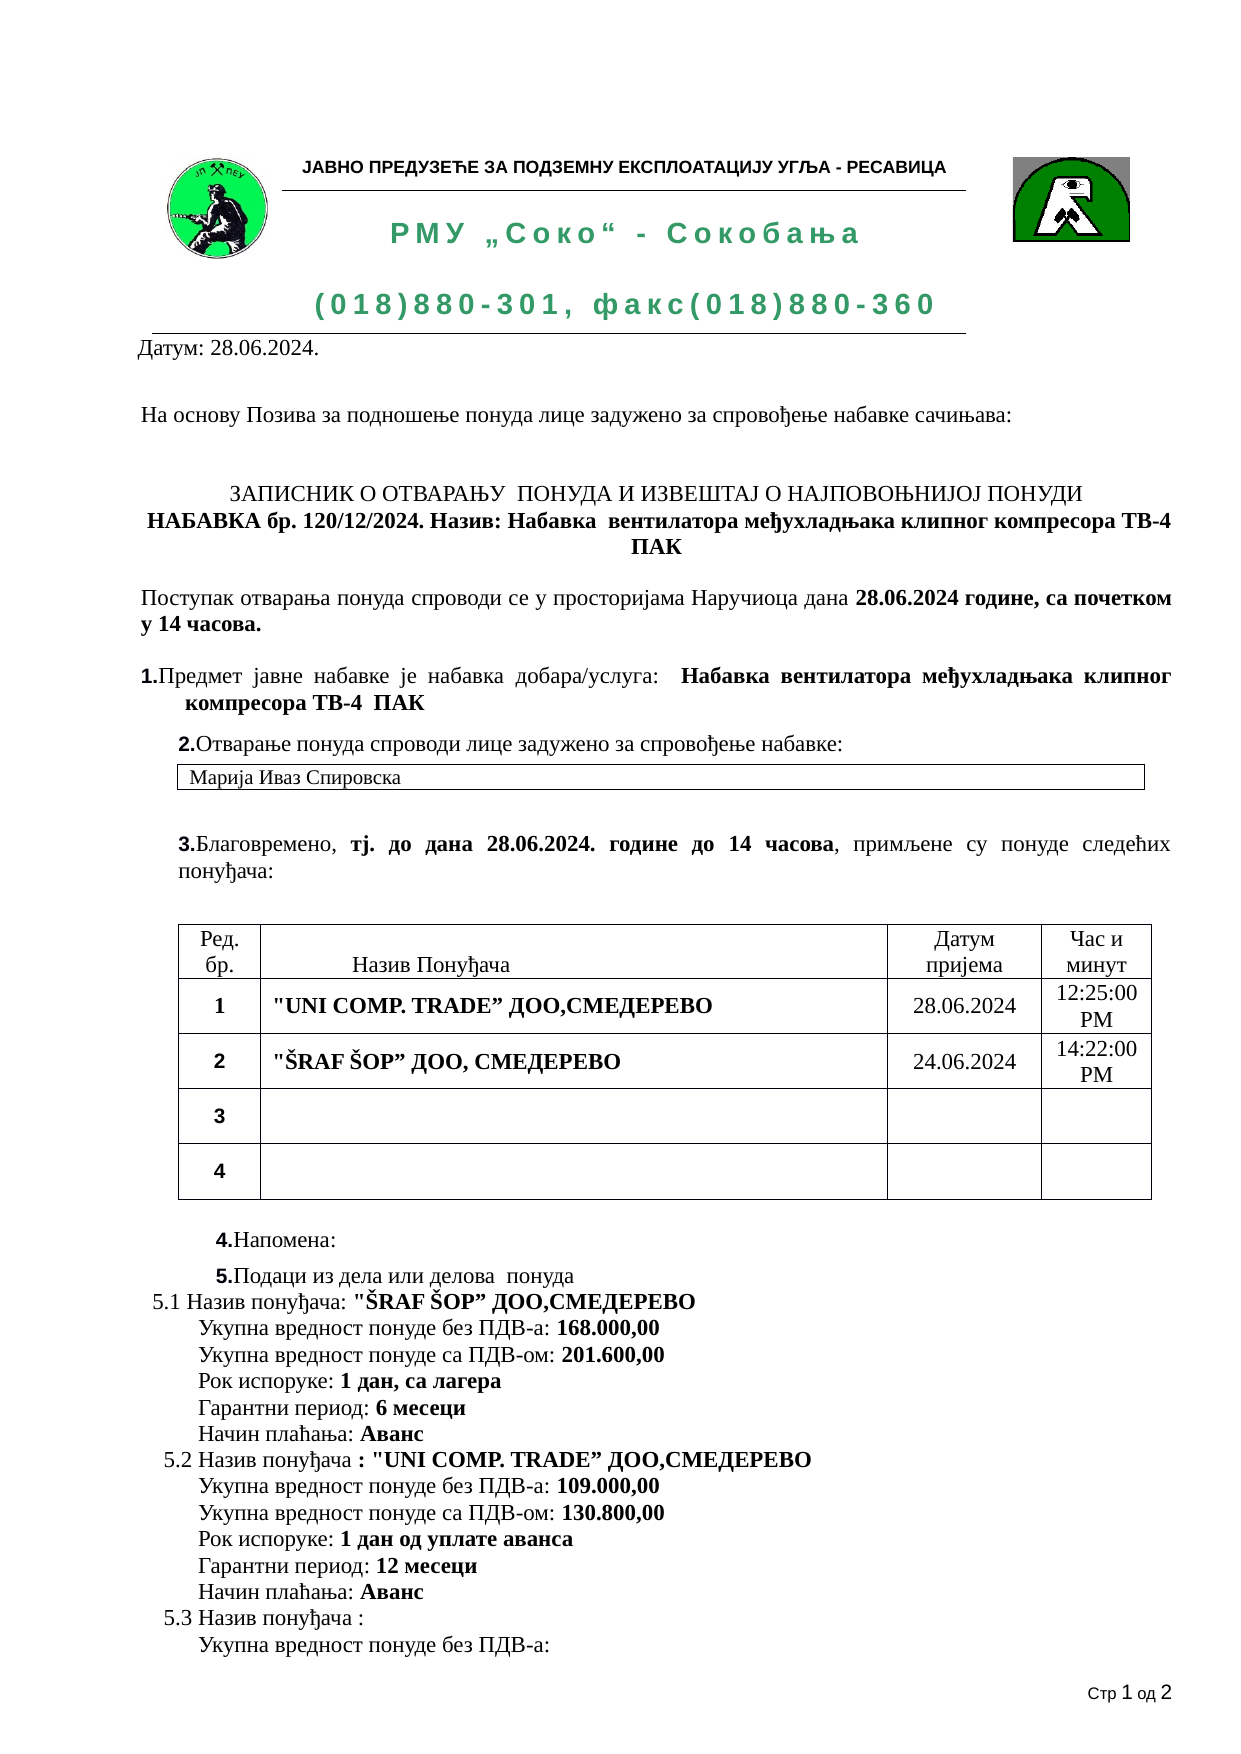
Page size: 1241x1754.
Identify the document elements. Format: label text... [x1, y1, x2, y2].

table_cell 4 [179, 1144, 260, 1198]
table_header [966, 132, 1177, 333]
list Отварање понуда спроводи лице задужено за спровођење набавке: [178, 730, 1172, 756]
picture [166, 157, 268, 259]
text ЗАПИСНИК О ОТВАРАЊУ ПОНУДА И ИЗВЕШТАЈ О НАЈПОВОЊНИЈОЈ ПОНУДИ [141, 481, 1172, 507]
table_header ЈАВНО ПРЕДУЗЕЋЕ ЗА ПОДЗЕМНУ ЕКСПЛОАТАЦИЈУ УГЉА - РЕСАВИЦА [282, 132, 966, 190]
text НАБАВКА бр. 120/12/2024. Назив: Набавка вентилатора међухладњака клипног компресора ТВ-4 ПАК [141, 507, 1172, 559]
list Предмет јавне набавке је набавка добара/услуга: Набавка вентилатора међухладњака клипног компресора ТВ-4 ПАК [141, 663, 1172, 715]
text Начин плаћања: Аванс [141, 1578, 1172, 1604]
text Укупна вредност понуде без ПДВ-а: 168.000,00 [141, 1314, 1172, 1341]
table_header Датум пријема [888, 925, 1041, 978]
text Рок испоруке: 1 дан од уплате аванса [141, 1525, 1172, 1552]
table_cell [1042, 1144, 1151, 1198]
table_cell [888, 1144, 1041, 1198]
list Благовремено, тј. до дана 28.06.2024. године до 14 часова, примљене су понуде следећих понуђача: [178, 830, 1172, 883]
text Датум: 28.06.2024. [103, 334, 1174, 361]
table_cell [261, 1089, 887, 1143]
table_header Марија Иваз Спировска [178, 765, 1144, 789]
table_cell 24.06.2024 [888, 1034, 1041, 1088]
text Гарантни период: 6 месеци [141, 1393, 1172, 1420]
list 5.1 Назив понуђача: "ŠRAF ŠOP” ДOO,СМЕДЕРЕВО [141, 1288, 1172, 1314]
table_header [152, 132, 282, 333]
text Укупна вредност понуде са ПДВ-ом: 130.800,00 [141, 1499, 1172, 1525]
table_cell РМУ „Соко“ - Сокобања (018)880-301, факс(018)880-360 [282, 191, 966, 333]
text Поступак отварања понуда спроводи се у просторијама Наручиоца дана 28.06.2024 године, са почетком у 14 часова. [141, 583, 1172, 636]
table_cell "UNI COMP. TRADE” ДОО,СМЕДЕРЕВО [261, 979, 887, 1033]
text 5.2 Назив понуђача : "UNI COMP. TRADE” ДОО,СМЕДЕРЕВО [141, 1446, 1172, 1473]
table_cell 14:22:00 PM [1042, 1034, 1151, 1088]
table_cell 1 [179, 979, 260, 1033]
table_cell 3 [179, 1089, 260, 1143]
table_header Назив Понуђача [261, 925, 887, 978]
picture [1012, 157, 1130, 242]
table_header Час и минут [1042, 925, 1151, 978]
text 5.3 Назив понуђача : [141, 1604, 1172, 1631]
list Подаци из дела или делова понуда [216, 1262, 1172, 1288]
text Укупна вредност понуде са ПДВ-ом: 201.600,00 [141, 1341, 1172, 1367]
table_cell [888, 1089, 1041, 1143]
table_header Ред. бр. [179, 925, 260, 978]
table_cell [261, 1144, 887, 1198]
text Укупна вредност понуде без ПДВ-а: [141, 1631, 1172, 1657]
table_cell 28.06.2024 [888, 979, 1041, 1033]
table_cell "ŠRAF ŠOP” ДOO, СМЕДЕРЕВО [261, 1034, 887, 1088]
text Начин плаћања: Аванс [141, 1420, 1172, 1446]
table_cell [1042, 1089, 1151, 1143]
text Рок испоруке: 1 дан, са лагера [141, 1367, 1172, 1393]
text На основу Позива за подношење понуда лице задужено за спровођење набавке сачињава: [141, 401, 1172, 428]
text Гарантни период: 12 месеци [141, 1552, 1172, 1578]
table_cell 2 [179, 1034, 260, 1088]
table_cell 12:25:00 PM [1042, 979, 1151, 1033]
list Напомена: [216, 1226, 1172, 1252]
text Укупна вредност понуде без ПДВ-а: 109.000,00 [141, 1473, 1172, 1499]
